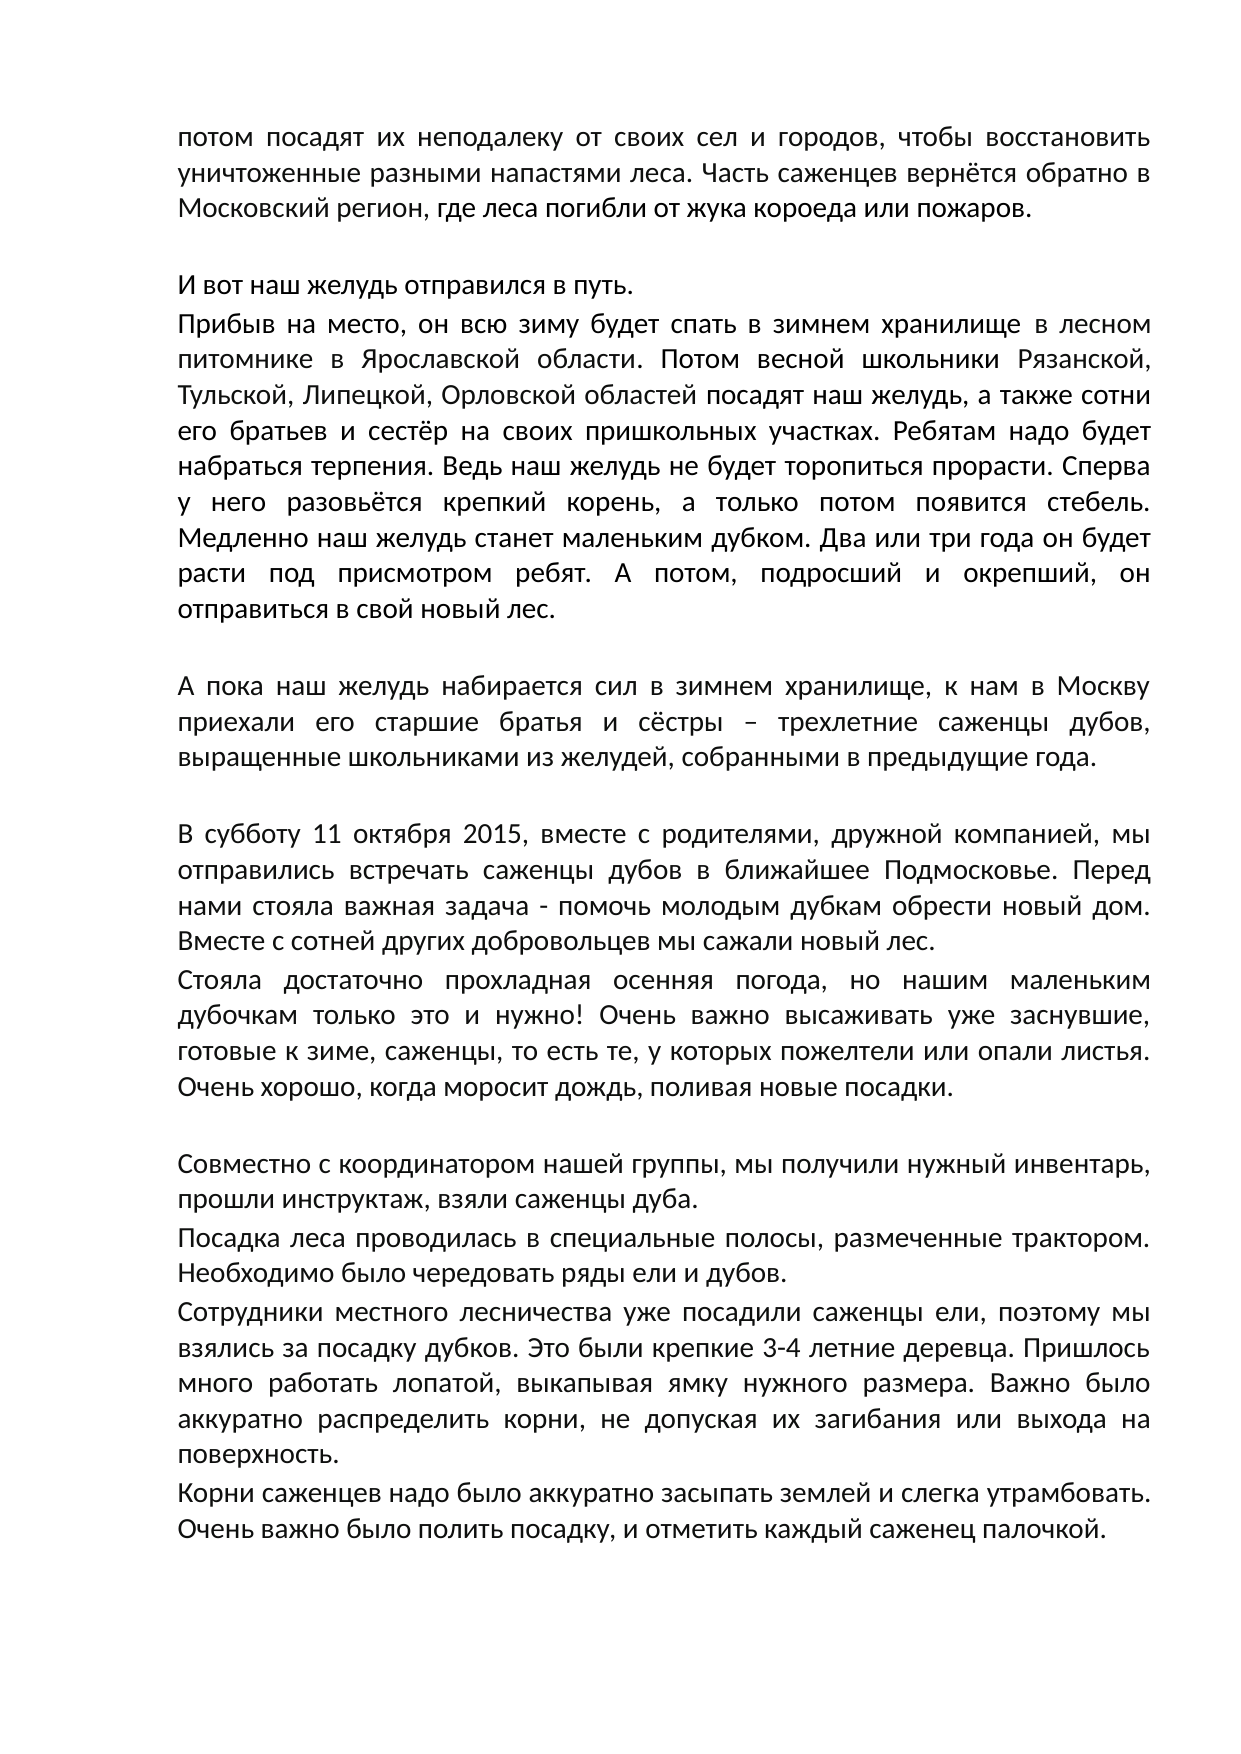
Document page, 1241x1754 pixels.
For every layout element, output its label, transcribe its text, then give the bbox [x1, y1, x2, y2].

text Совместно с координатором нашей группы, мы получили нужный инвентарь, прошли инструктаж, взяли саженцы дуба. [177, 1145, 1152, 1216]
text И вот наш желудь отправился в путь. [177, 266, 1152, 302]
text Стояла достаточно прохладная осенняя погода, но нашим маленьким дубочкам только это и нужно! Очень важно высаживать уже заснувшие, готовые к зиме, саженцы, то есть те, у которых пожелтели или опали листья. Очень хорошо, когда моросит дождь, поливая новые посадки. [177, 961, 1152, 1103]
text А пока наш желудь набирается сил в зимнем хранилище, к нам в Москву приехали его старшие братья и сёстры – трехлетние саженцы дубов, выращенные школьниками из желудей, собранными в предыдущие года. [177, 667, 1152, 774]
text В субботу 11 октября 2015, вместе с родителями, дружной компанией, мы отправились встречать саженцы дубов в ближайшее Подмосковье. Перед нами стояла важная задача - помочь молодым дубкам обрести новый дом. Вместе с сотней других добровольцев мы сажали новый лес. [177, 815, 1152, 958]
text Прибыв на место, он всю зиму будет спать в зимнем хранилище в лесном питомнике в Ярославской области. Потом весной школьники Рязанской, Тульской, Липецкой, Орловской областей посадят наш желудь, а также сотни его братьев и сестёр на своих пришкольных участках. Ребятам надо будет набраться терпения. Ведь наш желудь не будет торопиться прорасти. Сперва у него разовьётся крепкий корень, а только потом появится стебель. Медленно наш желудь станет маленьким дубком. Два или три года он будет расти под присмотром ребят. А потом, подросший и окрепший, он отправиться в свой новый лес. [177, 305, 1152, 626]
text потом посадят их неподалеку от своих сел и городов, чтобы восстановить уничтоженные разными напастями леса. Часть саженцев вернётся обратно в Московский регион, где леса погибли от жука короеда или пожаров. [177, 118, 1152, 225]
text Посадка леса проводилась в специальные полосы, размеченные трактором. Необходимо было чередовать ряды ели и дубов. [177, 1219, 1152, 1290]
text Сотрудники местного лесничества уже посадили саженцы ели, поэтому мы взялись за посадку дубков. Это были крепкие 3-4 летние деревца. Пришлось много работать лопатой, выкапывая ямку нужного размера. Важно было аккуратно распределить корни, не допуская их загибания или выхода на поверхность. [177, 1293, 1152, 1471]
text Корни саженцев надо было аккуратно засыпать землей и слегка утрамбовать. Очень важно было полить посадку, и отметить каждый саженец палочкой. [177, 1474, 1152, 1545]
